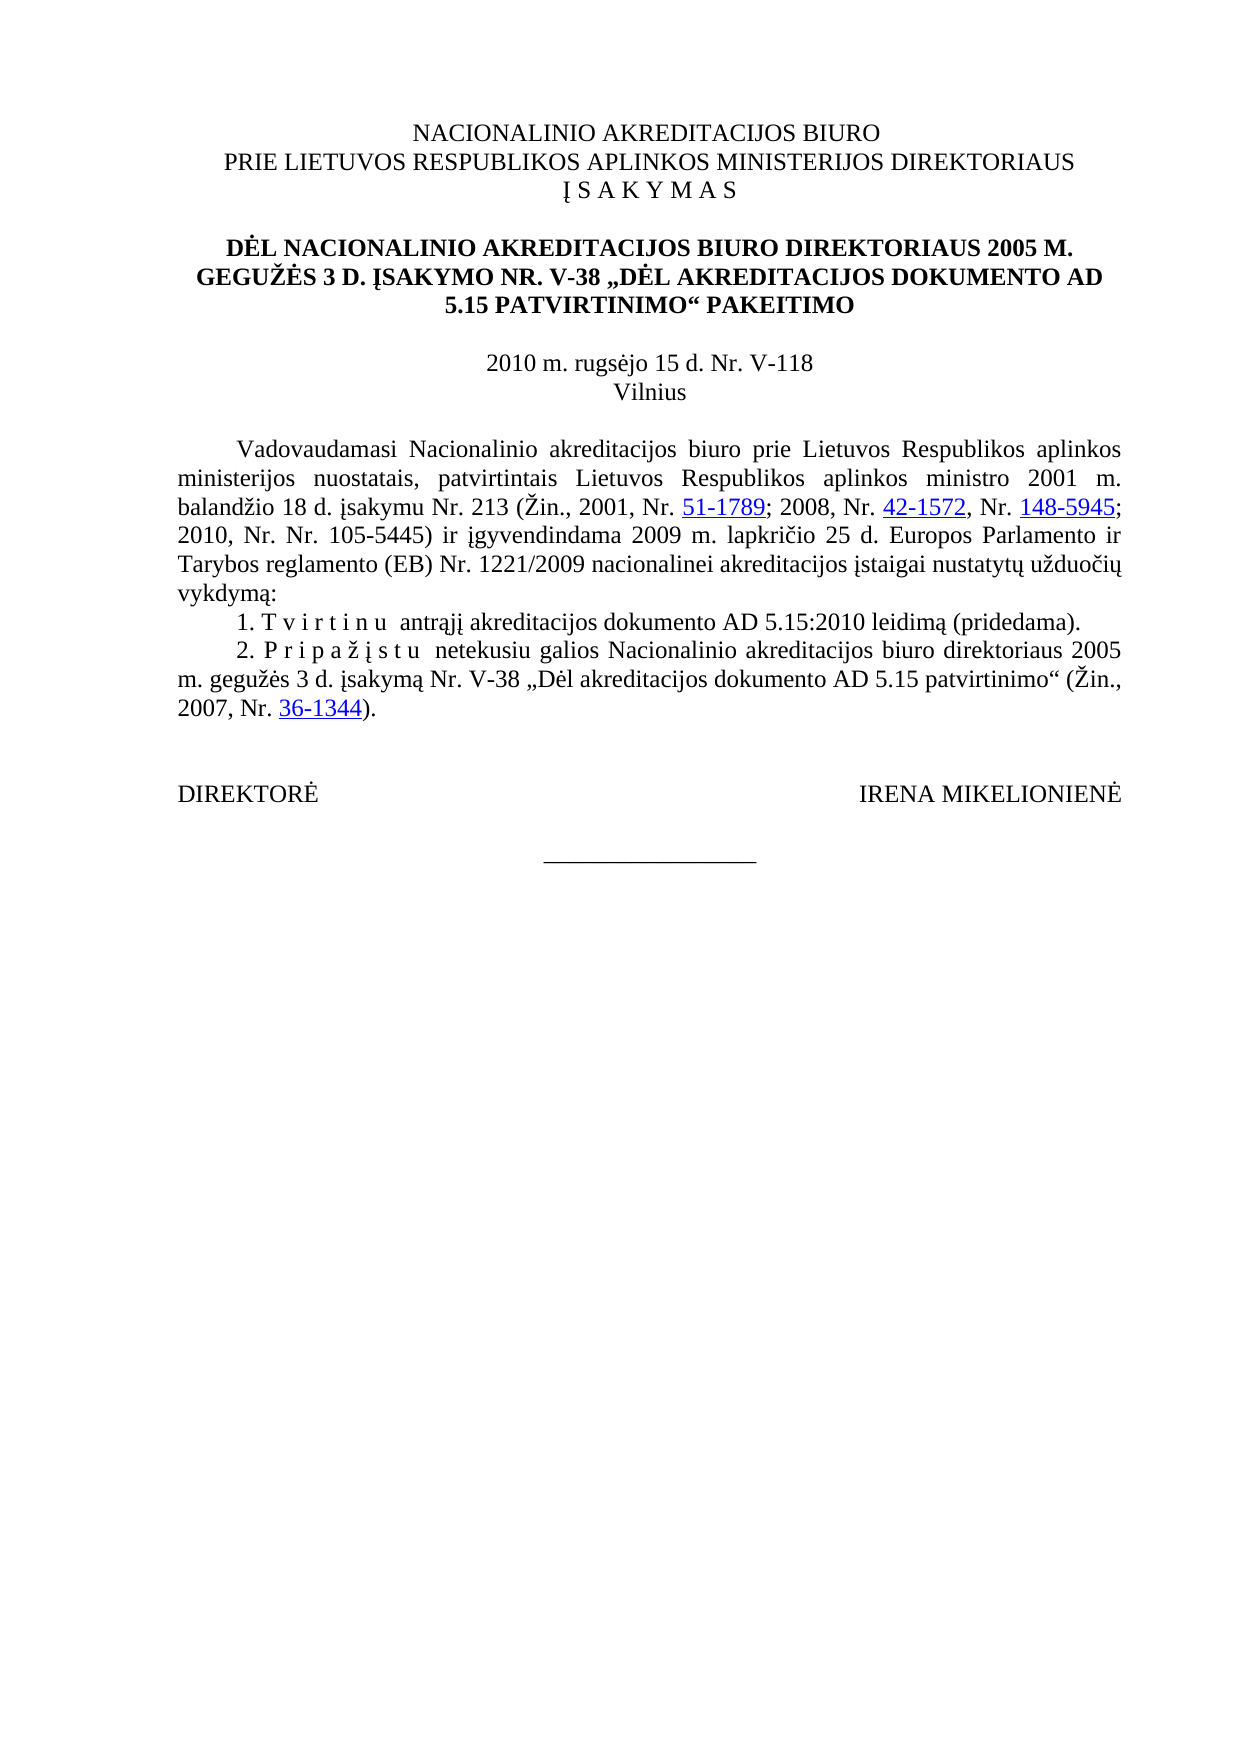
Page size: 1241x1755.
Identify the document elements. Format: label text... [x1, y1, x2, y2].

text PRIE LIETUVOS RESPUBLIKOS APLINKOS MINISTERIJOS DIREKTORIAUS [177, 147, 1122, 176]
text Vadovaudamasi Nacionalinio akreditacijos biuro prie Lietuvos Respublikos aplinkos ministerijos nuostatais, patvirtintais Lietuvos Respublikos aplinkos ministro 2001 m. balandžio 18 d. įsakymu Nr. 213 (Žin., 2001, Nr. 51-1789; 2008, Nr. 42-1572, Nr. 148-5945; 2010, Nr. Nr. 105-5445) ir įgyvendindama 2009 m. lapkričio 25 d. Europos Parlamento ir Tarybos reglamento (EB) Nr. 1221/2009 nacionalinei akreditacijos įstaigai nustatytų užduočių vykdymą: [177, 434, 1122, 607]
text Direktorė Irena Mikelionienė [177, 779, 1122, 808]
text 1. Tvirtinu antrąjį akreditacijos dokumento AD 5.15:2010 leidimą (pridedama). [177, 607, 1122, 636]
text Vilnius [177, 377, 1122, 406]
text DĖL NACIONALINIO AKREDITACIJOS BIURO DIREKTORIAUS 2005 M. GEGUŽĖS 3 D. ĮSAKYMO NR. V-38 „DĖL AKREDITACIJOS DOKUMENTO AD 5.15 PATVIRTINIMO“ PAKEITIMO [177, 233, 1122, 319]
text NACIONALINIO AKREDITACIJOS BIURO [177, 118, 1122, 147]
text 2. Pripažįstu netekusiu galios Nacionalinio akreditacijos biuro direktoriaus 2005 m. gegužės 3 d. įsakymą Nr. V-38 „Dėl akreditacijos dokumento AD 5.15 patvirtinimo“ (Žin., 2007, Nr. 36-1344). [177, 636, 1122, 722]
text ĮSAKYMAS [177, 176, 1122, 204]
text _________________ [177, 837, 1122, 866]
text 2010 m. rugsėjo 15 d. Nr. V-118 [177, 348, 1122, 377]
